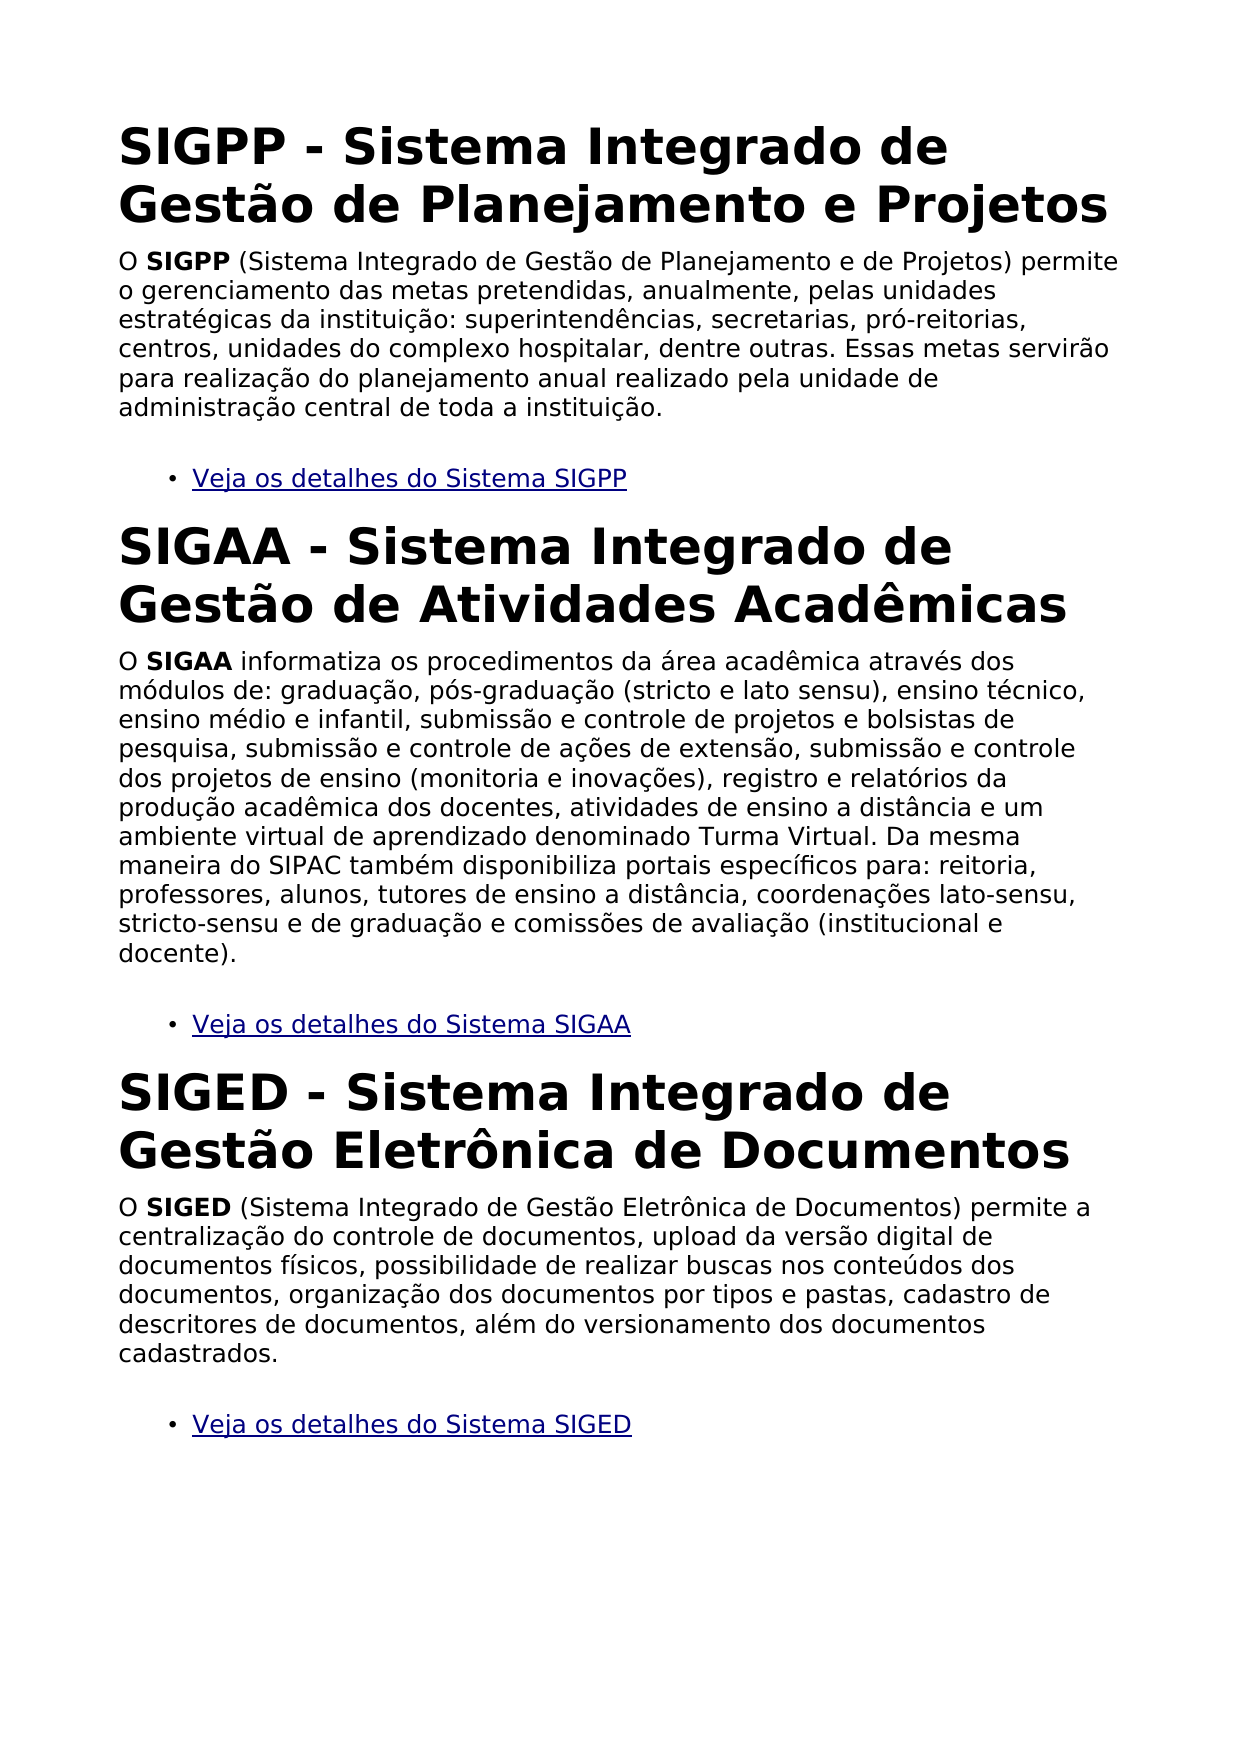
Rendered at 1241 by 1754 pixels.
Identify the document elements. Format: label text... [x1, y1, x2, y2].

subtitle SIGAA - Sistema Integrado de Gestão de Atividades Acadêmicas [118, 518, 1122, 635]
text O SIGAA informatiza os procedimentos da área acadêmica através dos módulos de: graduação, pós-graduação (stricto e lato sensu), ensino técnico, ensino médio e infantil, submissão e controle de projetos e bolsistas de pesquisa, submissão e controle de ações de extensão, submissão e controle dos projetos de ensino (monitoria e inovações), registro e relatórios da produção acadêmica dos docentes, atividades de ensino a distância e um ambiente virtual de aprendizado denominado Turma Virtual. Da mesma maneira do SIPAC também disponibiliza portais específicos para: reitoria, professores, alunos, tutores de ensino a distância, coordenações lato-sensu, stricto-sensu e de graduação e comissões de avaliação (institucional e docente). [118, 647, 1122, 968]
text O SIGPP (Sistema Integrado de Gestão de Planejamento e de Projetos) permite o gerenciamento das metas pretendidas, anualmente, pelas unidades estratégicas da instituição: superintendências, secretarias, pró-reitorias, centros, unidades do complexo hospitalar, dentre outras. Essas metas servirão para realização do planejamento anual realizado pela unidade de administração central de toda a instituição. [118, 247, 1122, 422]
list Veja os detalhes do Sistema SIGED [177, 1410, 1122, 1439]
list Veja os detalhes do Sistema SIGAA [177, 1010, 1122, 1039]
list Veja os detalhes do Sistema SIGPP [177, 464, 1122, 493]
subtitle SIGED - Sistema Integrado de Gestão Eletrônica de Documentos [118, 1064, 1122, 1181]
text O SIGED (Sistema Integrado de Gestão Eletrônica de Documentos) permite a centralização do controle de documentos, upload da versão digital de documentos físicos, possibilidade de realizar buscas nos conteúdos dos documentos, organização dos documentos por tipos e pastas, cadastro de descritores de documentos, além do versionamento dos documentos cadastrados. [118, 1193, 1122, 1368]
subtitle SIGPP - Sistema Integrado de Gestão de Planejamento e Projetos [118, 118, 1122, 234]
